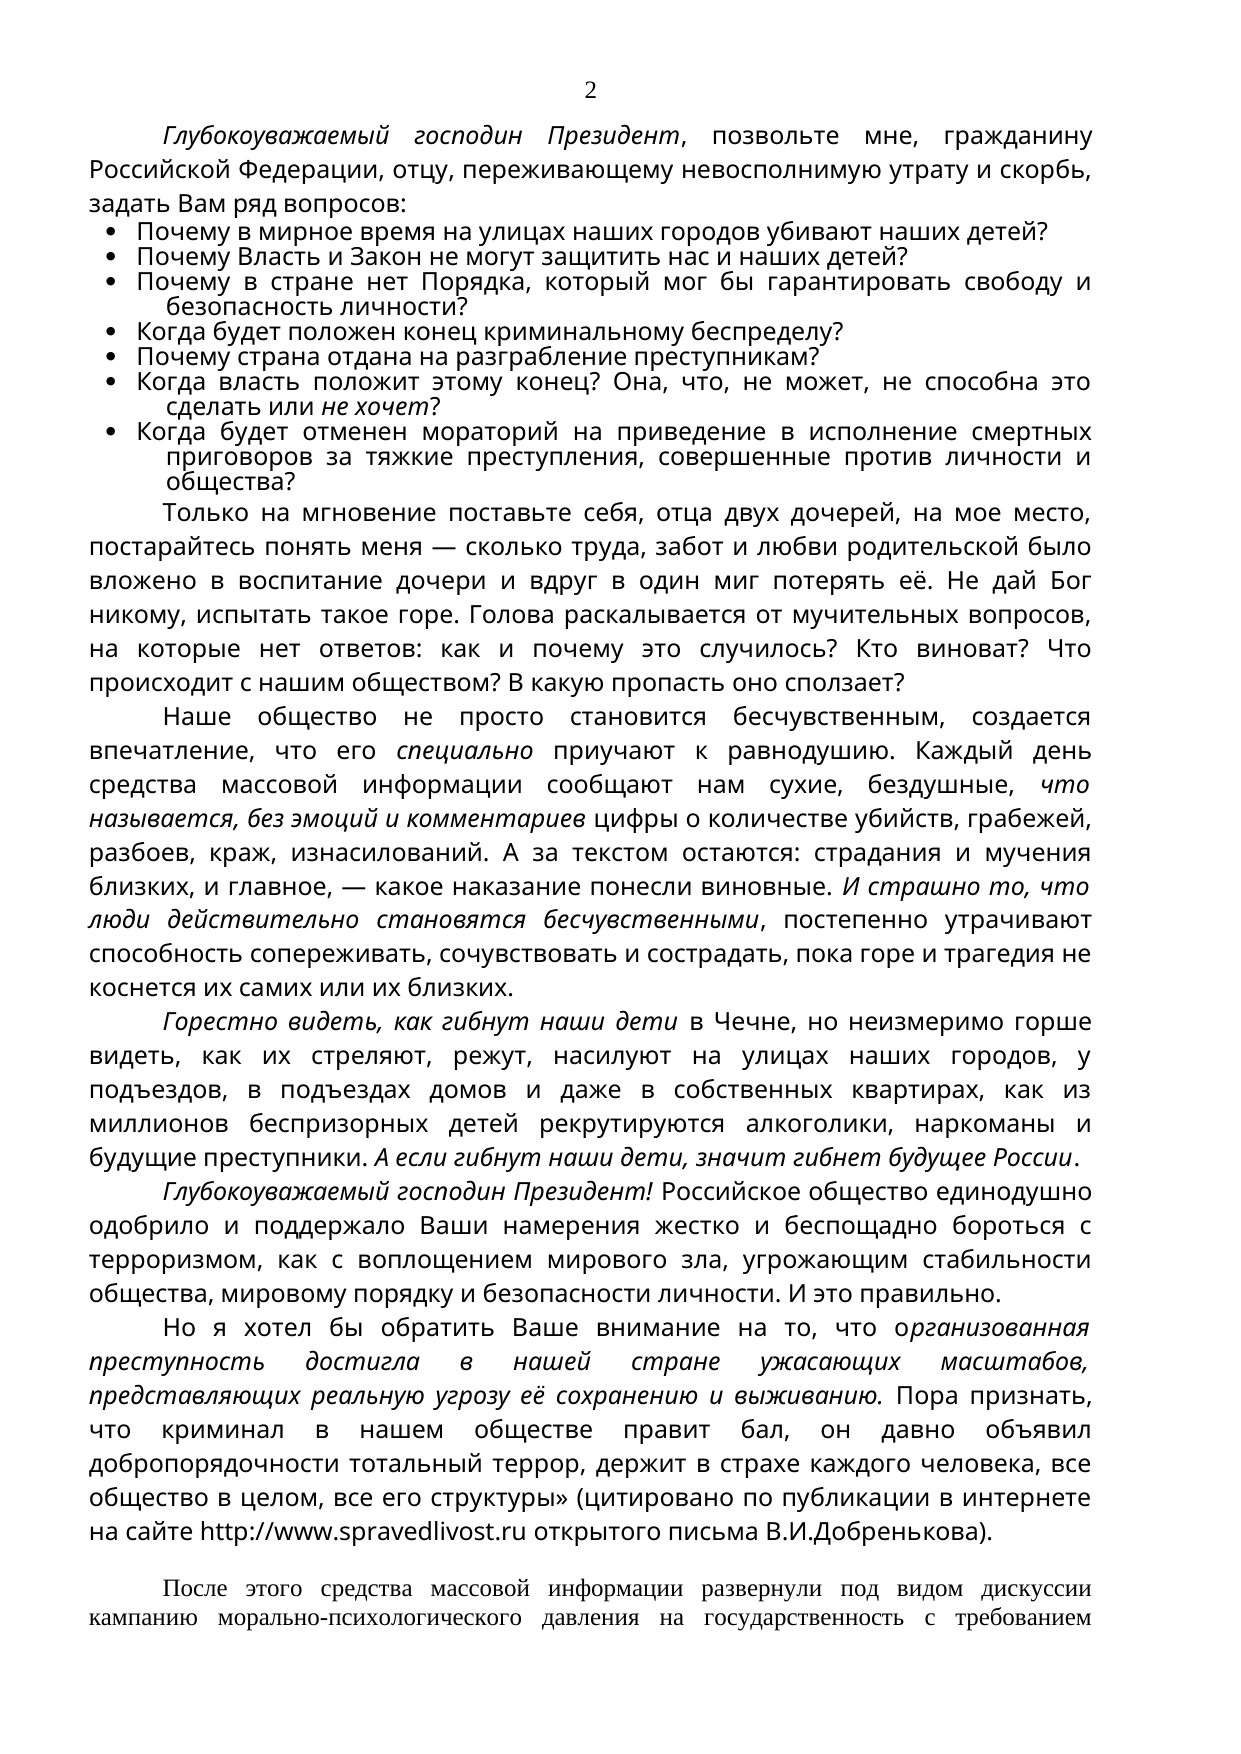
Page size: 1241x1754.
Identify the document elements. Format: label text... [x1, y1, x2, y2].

list Почему в мирное время на улицах наших городов убивают наших детей? [106, 220, 1092, 245]
list Когда власть положит этому конец? Она, что, не может, не способна это сделать или не хочет? [106, 370, 1092, 420]
list Когда будет отменен мораторий на приведение в исполнение смертных приговоров за тяжкие преступления, совершенные против личности и общества? [106, 420, 1092, 495]
list Почему в стране нет Порядка, который мог бы гарантировать свободу и безопасность личности? [106, 270, 1092, 320]
text Горестно видеть, как гибнут наши дети в Чечне, но неизмеримо горше видеть, как их стреляют, режут, насилуют на улицах наших городов, у подъездов, в подъездах домов и даже в собственных квартирах, как из миллионов беспризорных детей рекрутируются алкоголики, наркоманы и будущие преступники. А если гибнут наши дети, значит гибнет будущее России. [89, 1004, 1092, 1174]
text Глубокоуважаемый господин Президент! Российское общество единодушно одобрило и поддержало Ваши намерения жестко и беспощадно бороться с терроризмом, как с воплощением мирового зла, угрожающим стабильности общества, мировому порядку и безопасности личности. И это правильно. [89, 1174, 1092, 1310]
text Только на мгновение поставьте себя, отца двух дочерей, на мое место, постарайтесь понять меня — сколько труда, забот и любви родительской было вложено в воспитание дочери и вдруг в один миг потерять её. Не дай Бог никому, испытать такое горе. Голова раскалывается от мучительных вопросов, на которые нет ответов: как и почему это случилось? Кто виноват? Что происходит с нашим обществом? В какую пропасть оно сползает? [89, 495, 1092, 699]
text Наше общество не просто становится бесчувственным, создается впечатление, что его специально приучают к равнодушию. Каждый день средства массовой информации сообщают нам сухие, бездушные, что называется, без эмоций и комментариев цифры о количестве убийств, грабежей, разбоев, краж, изнасилований. А за текстом остаются: страдания и мучения близких, и главное, — какое наказание понесли виновные. И страшно то, что люди действительно становятся бесчувственными, постепенно утрачивают способность сопереживать, сочувствовать и сострадать, пока горе и трагедия не коснется их самих или их близких. [89, 699, 1092, 1004]
text После этого средства массовой информации развернули под видом дискуссии кампанию морально-психологического давления на государственность с требованием [89, 1573, 1092, 1631]
text Глубокоуважаемый господин Президент, позвольте мне, гра­жда­нину Российской Федерации, отцу, переживающему невосполнимую утрату и скорбь, задать Вам ряд вопросов: [89, 118, 1092, 220]
list Почему страна отдана на разграбление преступникам? [106, 345, 1092, 370]
list Когда будет положен конец криминальному беспределу? [106, 320, 1092, 345]
list Почему Власть и Закон не могут защитить нас и наших детей? [106, 245, 1092, 270]
text Но я хотел бы обратить Ваше внимание на то, что организованная преступность достигла в нашей стране ужасающих масштабов, представляющих реальную угрозу её сохранению и выживанию. Пора признать, что криминал в нашем обществе правит бал, он давно объявил добропорядочности тотальный террор, держит в страхе каждого человека, все общество в целом, все его структуры» (цитировано по публикации в интернете на сайте http://www.spravedlivost.ru открытого письма В.И.Добрень­кова). [89, 1310, 1092, 1548]
